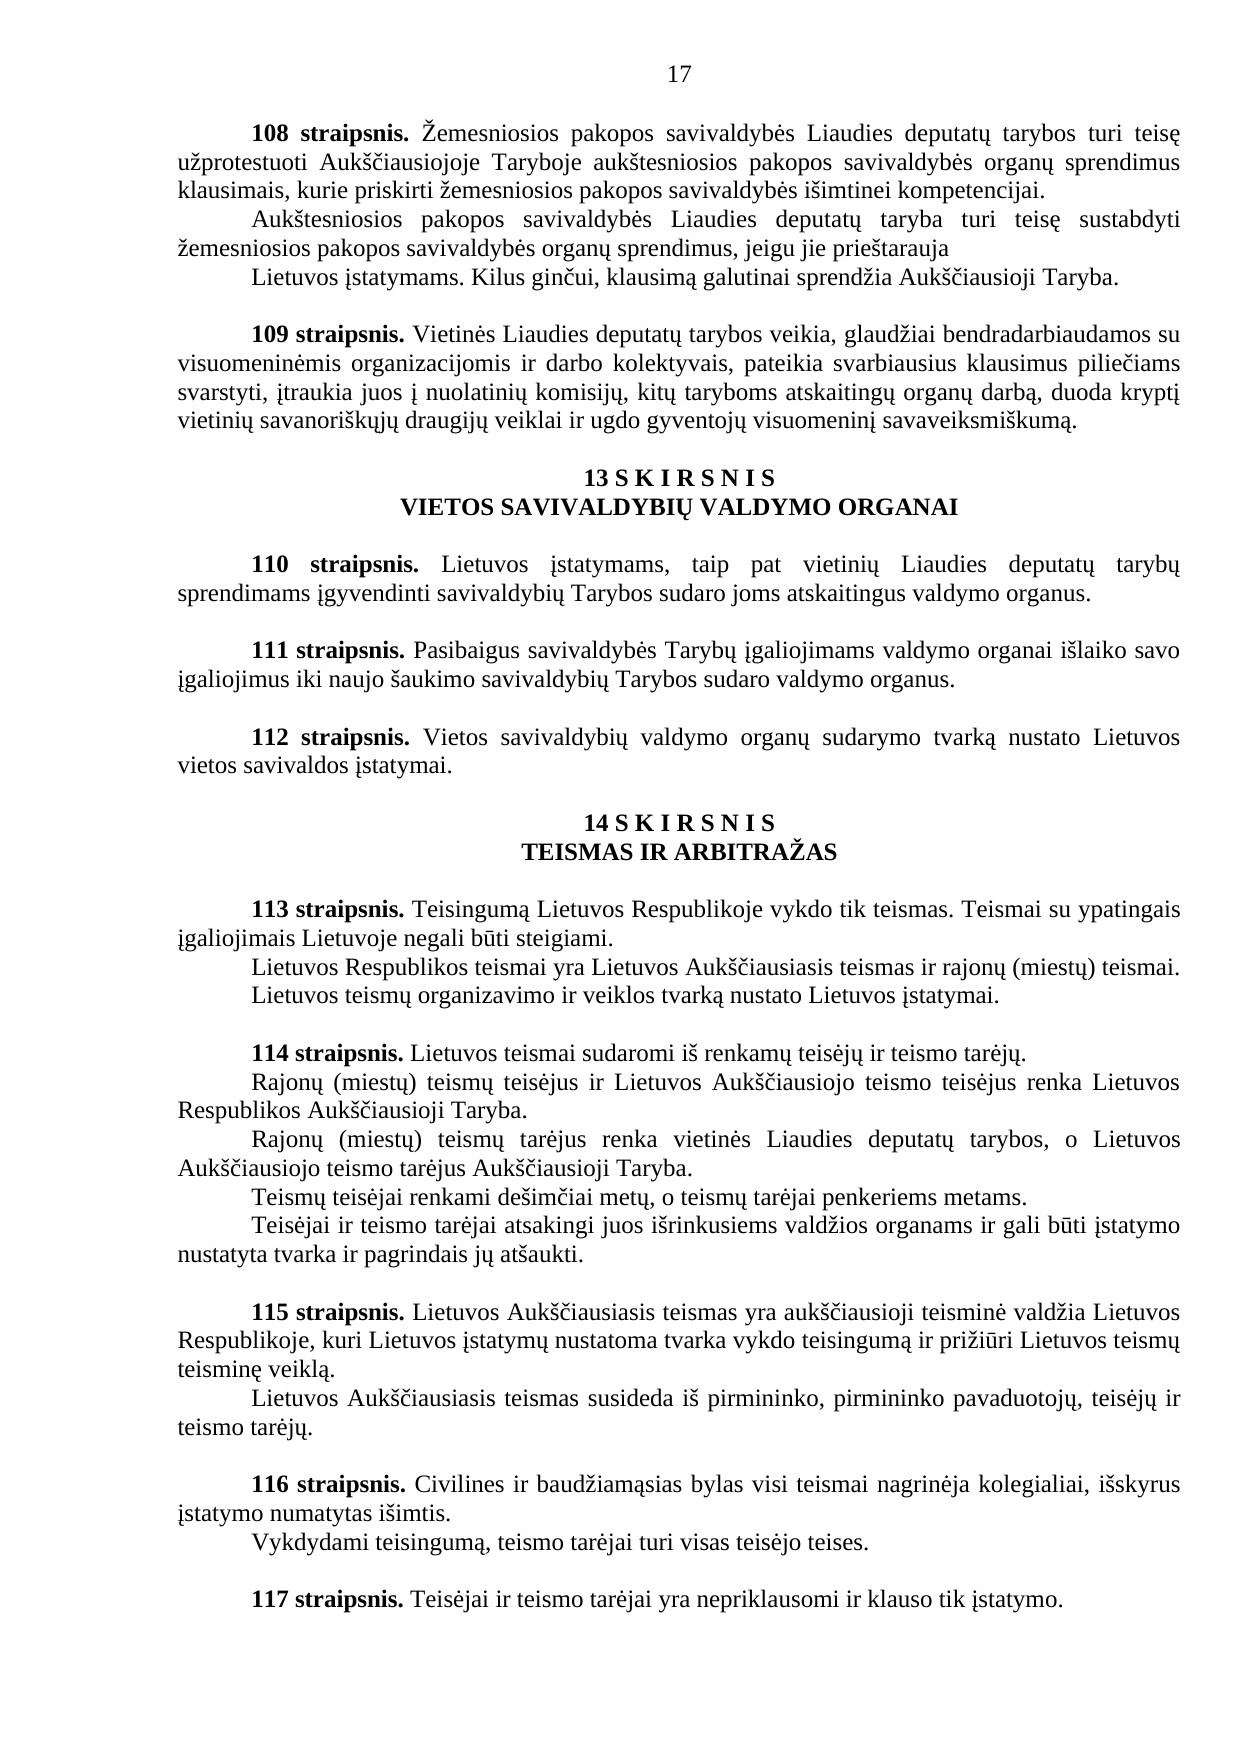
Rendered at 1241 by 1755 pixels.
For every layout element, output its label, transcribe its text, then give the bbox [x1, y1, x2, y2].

text 117 straipsnis. Teisėjai ir teismo tarėjai yra nepriklausomi ir klauso tik įstatymo. [177, 1584, 1181, 1613]
text VIETOS SAVIVALDYBIŲ VALDYMO ORGANAI [177, 492, 1181, 521]
text Rajonų (miestų) teismų tarėjus renka vietinės Liaudies deputatų tarybos, o Lietuvos Aukščiausiojo teismo tarėjus Aukščiausioji Taryba. [177, 1124, 1181, 1182]
text Rajonų (miestų) teismų teisėjus ir Lietuvos Aukščiausiojo teismo teisėjus renka Lietuvos Respublikos Aukščiausioji Taryba. [177, 1067, 1181, 1124]
text 110 straipsnis. Lietuvos įstatymams, taip pat vietinių Liaudies deputatų tarybų sprendimams įgyvendinti savivaldybių Tarybos sudaro joms atskaitingus valdymo organus. [177, 549, 1181, 607]
text Lietuvos Aukščiausiasis teismas susideda iš pirmininko, pirmininko pavaduotojų, teisėjų ir teismo tarėjų. [177, 1383, 1181, 1441]
text 116 straipsnis. Civilines ir baudžiamąsias bylas visi teismai nagrinėja kolegialiai, išskyrus įstatymo numatytas išimtis. [177, 1469, 1181, 1527]
text 112 straipsnis. Vietos savivaldybių valdymo organų sudarymo tvarką nustato Lietuvos vietos savivaldos įstatymai. [177, 722, 1181, 779]
text 115 straipsnis. Lietuvos Aukščiausiasis teismas yra aukščiausioji teisminė valdžia Lietuvos Respublikoje, kuri Lietuvos įstatymų nustatoma tvarka vykdo teisingumą ir prižiūri Lietuvos teismų teisminę veiklą. [177, 1297, 1181, 1383]
text 108 straipsnis. Žemesniosios pakopos savivaldybės Liaudies deputatų tarybos turi teisę užprotestuoti Aukščiausiojoje Taryboje aukštesniosios pakopos savivaldybės organų sprendimus klausimais, kurie priskirti žemesniosios pakopos savivaldybės išimtinei kompetencijai. [177, 118, 1181, 204]
text 13 s k i r s n i s [177, 463, 1181, 492]
text 109 straipsnis. Vietinės Liaudies deputatų tarybos veikia, glaudžiai bendradarbiaudamos su visuomeninėmis organizacijomis ir darbo kolektyvais, pateikia svarbiausius klausimus piliečiams svarstyti, įtraukia juos į nuolatinių komisijų, kitų taryboms atskaitingų organų darbą, duoda kryptį vietinių savanoriškųjų draugijų veiklai ir ugdo gyventojų visuomeninį savaveiksmiškumą. [177, 319, 1181, 434]
text Lietuvos Respublikos teismai yra Lietuvos Aukščiausiasis teismas ir rajonų (miestų) teismai. [177, 952, 1181, 981]
text Teismų teisėjai renkami dešimčiai metų, o teismų tarėjai penkeriems metams. [177, 1182, 1181, 1211]
text Vykdydami teisingumą, teismo tarėjai turi visas teisėjo teises. [177, 1527, 1181, 1556]
text Aukštesniosios pakopos savivaldybės Liaudies deputatų taryba turi teisę sustabdyti žemesniosios pakopos savivaldybės organų sprendimus, jeigu jie prieštarauja [177, 204, 1181, 262]
text 111 straipsnis. Pasibaigus savivaldybės Tarybų įgaliojimams valdymo organai išlaiko savo įgaliojimus iki naujo šaukimo savivaldybių Tarybos sudaro valdymo organus. [177, 636, 1181, 693]
text Teisėjai ir teismo tarėjai atsakingi juos išrinkusiems valdžios organams ir gali būti įstatymo nustatyta tvarka ir pagrindais jų atšaukti. [177, 1211, 1181, 1268]
text 113 straipsnis. Teisingumą Lietuvos Respublikoje vykdo tik teismas. Teismai su ypatingais įgaliojimais Lietuvoje negali būti steigiami. [177, 894, 1181, 952]
text Lietuvos įstatymams. Kilus ginčui, klausimą galutinai sprendžia Aukščiausioji Taryba. [177, 262, 1181, 291]
text 14 s k i r s n i s [177, 808, 1181, 837]
text TEISMAS IR ARBITRAŽAS [177, 837, 1181, 866]
text 114 straipsnis. Lietuvos teismai sudaromi iš renkamų teisėjų ir teismo tarėjų. [177, 1038, 1181, 1067]
text Lietuvos teismų organizavimo ir veiklos tvarką nustato Lietuvos įstatymai. [177, 981, 1181, 1009]
